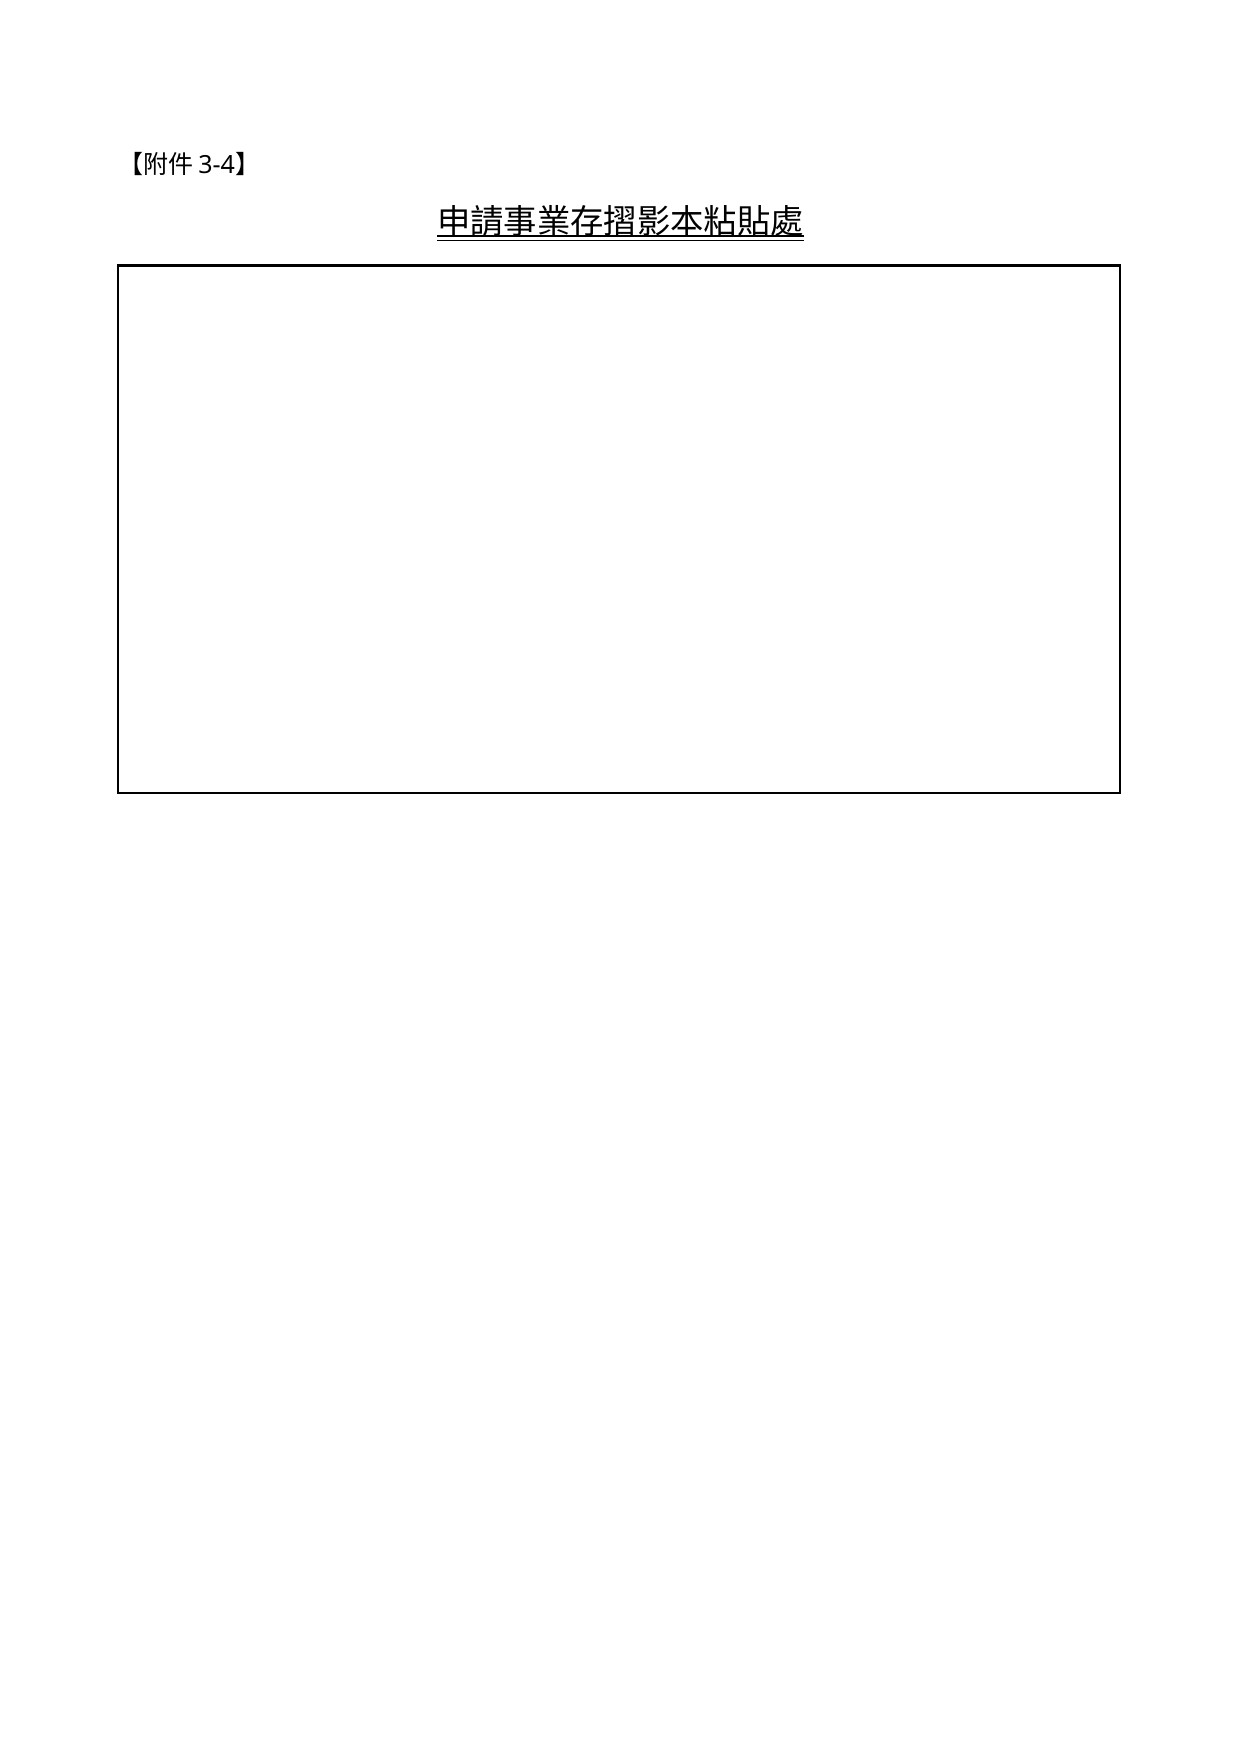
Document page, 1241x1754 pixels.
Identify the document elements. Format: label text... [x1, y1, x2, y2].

text 申請事業存摺影本粘貼處 [118, 181, 1122, 256]
text 【附件3-4】 [118, 144, 1122, 181]
